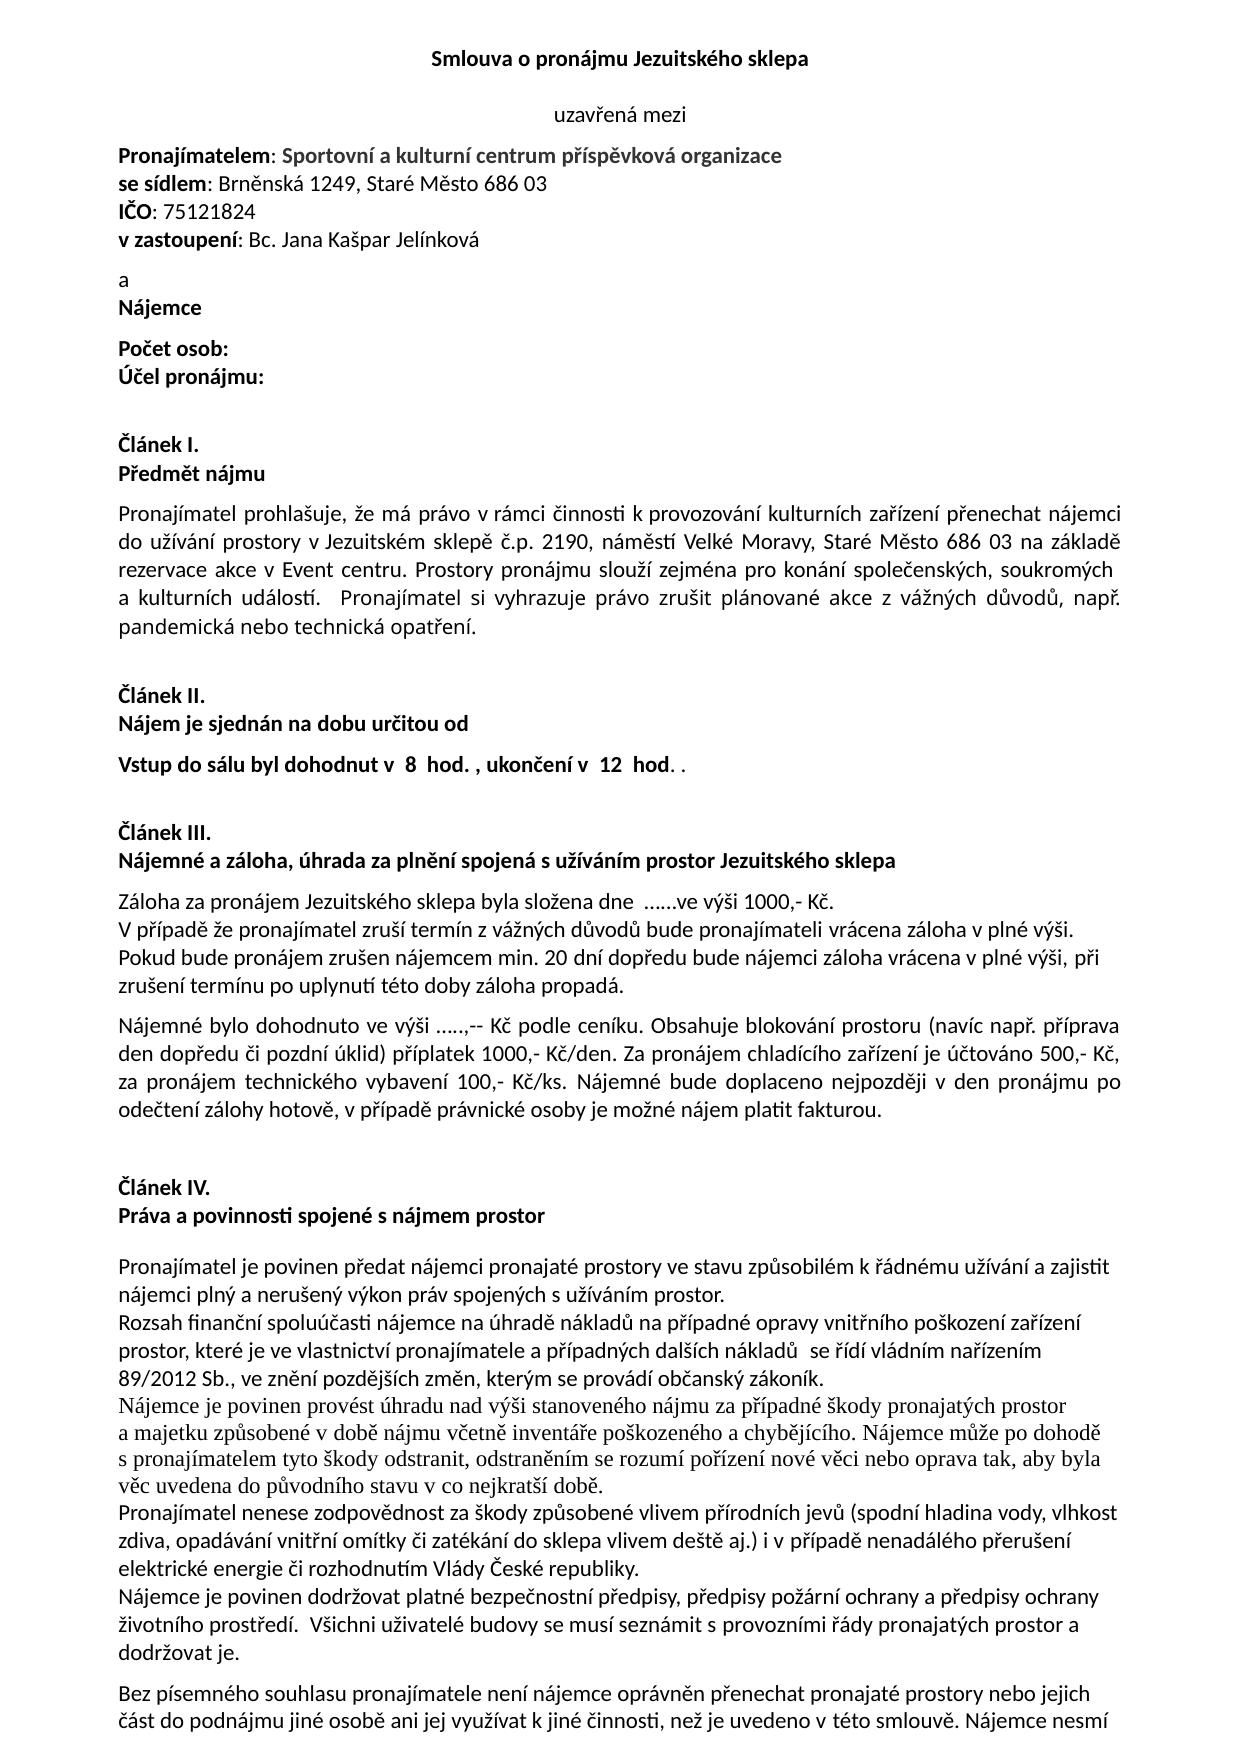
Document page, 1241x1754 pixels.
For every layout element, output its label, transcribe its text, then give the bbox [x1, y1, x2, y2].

text a [118, 266, 1122, 293]
text Článek III. Nájemné a záloha, úhrada za plnění spojená s užíváním prostor Jezuitského sklepa [118, 790, 1122, 874]
text Pronajímatelem: Sportovní a kulturní centrum příspěvková organizace se sídlem: Brněnská 1249, Staré Město 686 03 IČO: 75121824 v zastoupení: Bc. Jana Kašpar Jelínková [118, 141, 1122, 253]
text Účel pronájmu: [118, 362, 1122, 390]
text Pronajímatel prohlašuje, že má právo v rámci činnosti k provozování kulturních zařízení přenechat nájemci do užívání prostory v Jezuitském sklepě č.p. 2190, náměstí Velké Moravy, Staré Město 686 03 na základě rezervace akce v Event centru. Prostory pronájmu slouží zejména pro konání společenských, soukromých a kulturních událostí. Pronajímatel si vyhrazuje právo zrušit plánované akce z vážných důvodů, např. pandemická nebo technická opatření. [118, 499, 1122, 641]
subtitle Článek II. Nájem je sjednán na dobu určitou od [118, 681, 1122, 737]
text Počet osob: [118, 334, 1122, 362]
text Vstup do sálu byl dohodnut v 8 hod. , ukončení v 12 hod. . [118, 750, 1122, 778]
subtitle Článek IV. Práva a povinnosti spojené s nájmem prostor [118, 1173, 1122, 1229]
text Nájemce [118, 293, 1122, 322]
text Bez písemného souhlasu pronajímatele není nájemce oprávněn přenechat pronajaté prostory nebo jejich část do podnájmu jiné osobě ani jej využívat k jiné činnosti, než je uvedeno v této smlouvě. Nájemce nesmí [118, 1679, 1122, 1735]
text Záloha za pronájem Jezuitského sklepa byla složena dne …...ve výši 1000,- Kč. V případě že pronajímatel zruší termín z vážných důvodů bude pronajímateli vrácena záloha v plné výši. Pokud bude pronájem zrušen nájemcem min. 20 dní dopředu bude nájemci záloha vrácena v plné výši, při zrušení termínu po uplynutí této doby záloha propadá. [118, 887, 1122, 999]
text Nájemné bylo dohodnuto ve výši …..,-- Kč podle ceníku. Obsahuje blokování prostoru (navíc např. příprava den dopředu či pozdní úklid) příplatek 1000,- Kč/den. Za pronájem chladícího zařízení je účtováno 500,- Kč, za pronájem technického vybavení 100,- Kč/ks. Nájemné bude doplaceno nejpozději v den pronájmu po odečtení zálohy hotově, v případě právnické osoby je možné nájem platit fakturou. [118, 1011, 1122, 1123]
subtitle Článek I. Předmět nájmu [118, 431, 1122, 487]
text Smlouva o pronájmu Jezuitského sklepa [118, 44, 1122, 72]
text uzavřená mezi [118, 100, 1122, 128]
text Pronajímatel je povinen předat nájemci pronajaté prostory ve stavu způsobilém k řádnému užívání a zajistit nájemci plný a nerušený výkon práv spojených s užíváním prostor. Rozsah finanční spoluúčasti nájemce na úhradě nákladů na případné opravy vnitřního poškození zařízení prostor, které je ve vlastnictví pronajímatele a případných dalších nákladů se řídí vládním nařízením 89/2012 Sb., ve znění pozdějších změn, kterým se provádí občanský zákoník. Nájemce je povinen provést úhradu nad výši stanoveného nájmu za případné škody pronajatých prostor a majetku způsobené v době nájmu včetně inventáře poškozeného a chybějícího. Nájemce může po dohodě s pronajímatelem tyto škody odstranit, odstraněním se rozumí pořízení nové věci nebo oprava tak, aby byla věc uvedena do původního stavu v co nejkratší době. Pronajímatel nenese zodpovědnost za škody způsobené vlivem přírodních jevů (spodní hladina vody, vlhkost zdiva, opadávání vnitřní omítky či zatékání do sklepa vlivem deště aj.) i v případě nenadálého přerušení elektrické energie či rozhodnutím Vlády České republiky. Nájemce je povinen dodržovat platné bezpečnostní předpisy, předpisy požární ochrany a předpisy ochrany životního prostředí. Všichni uživatelé budovy se musí seznámit s provozními řády pronajatých prostor a dodržovat je. [118, 1252, 1122, 1666]
